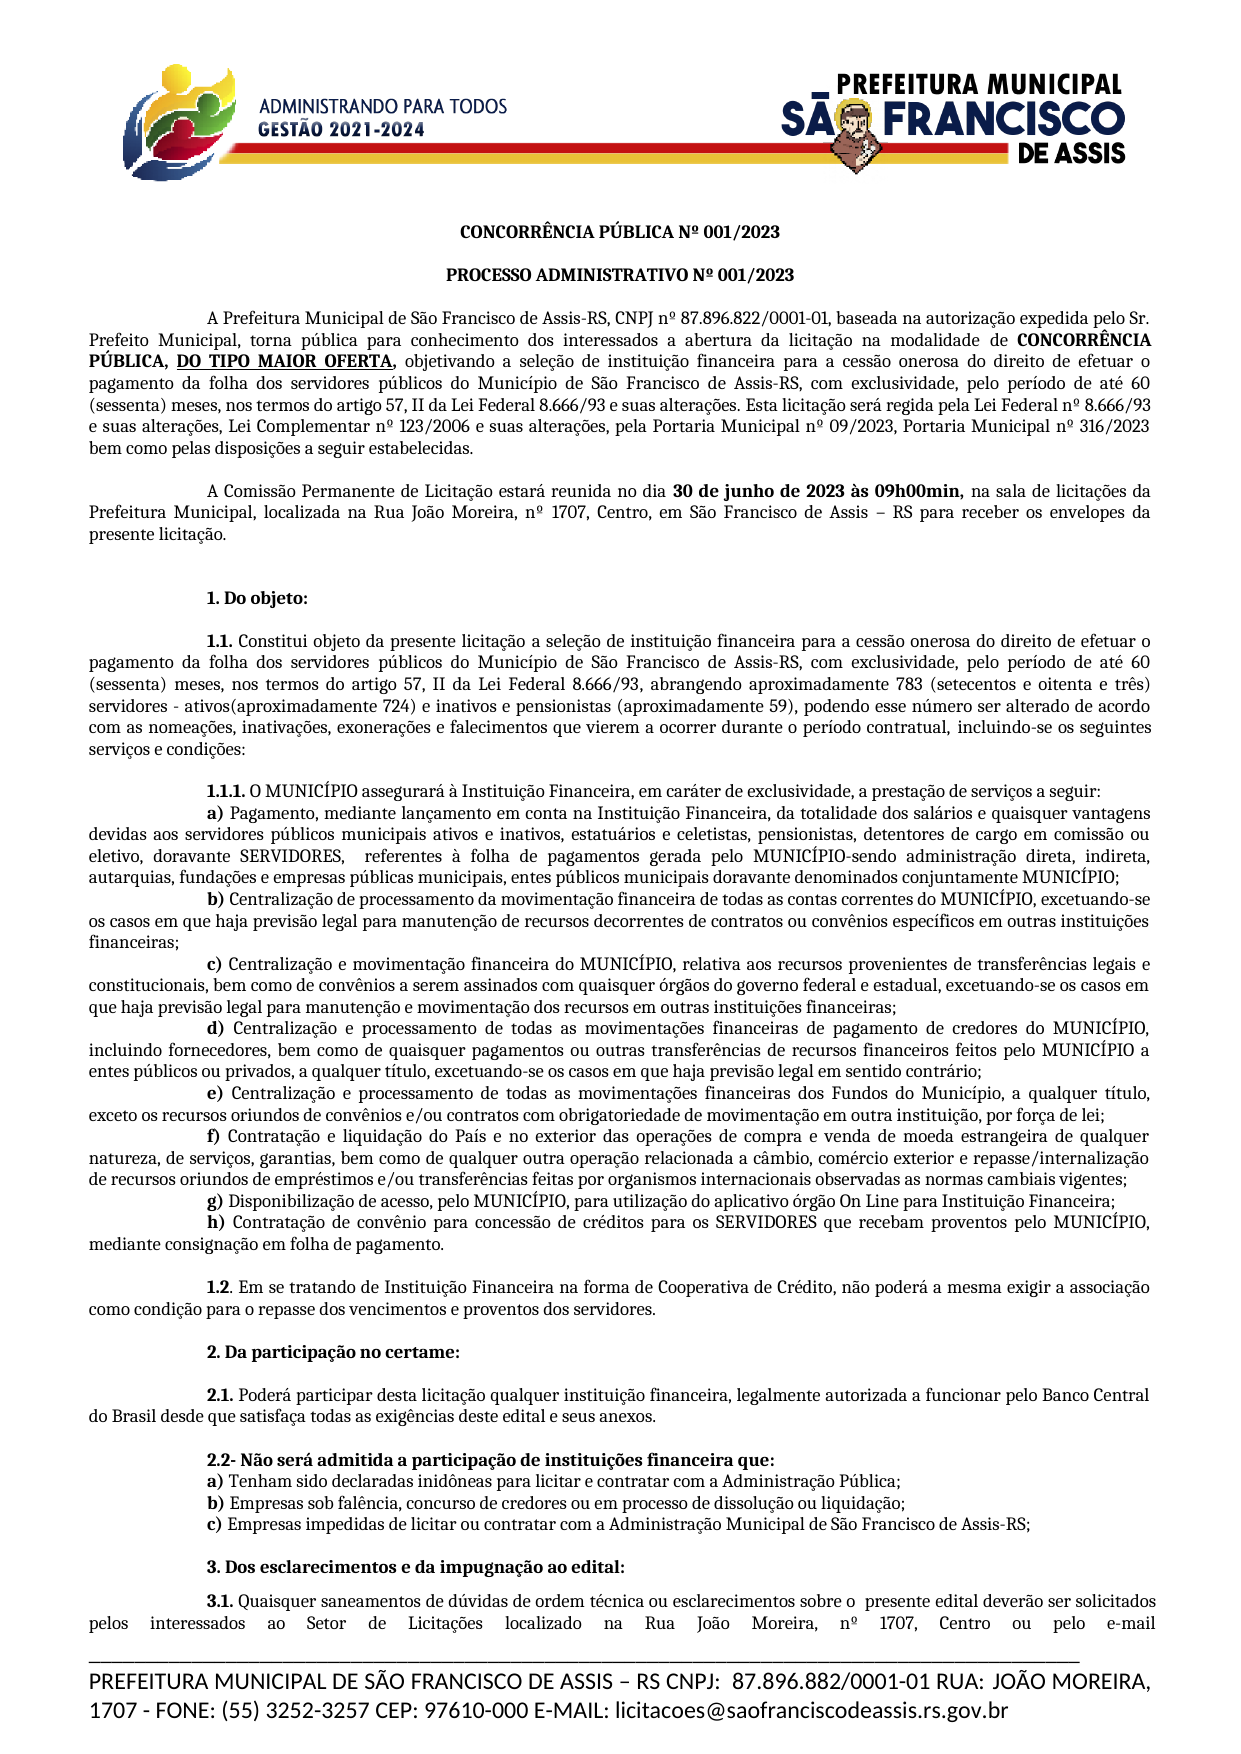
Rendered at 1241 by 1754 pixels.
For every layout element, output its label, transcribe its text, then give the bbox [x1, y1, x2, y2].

text 2.2- Não será admitida a participação de instituições financeira que: [89, 1449, 1152, 1471]
text d) Centralização e processamento de todas as movimentações financeiras de pagamento de credores do MUNICÍPIO, incluindo fornecedores, bem como de quaisquer pagamentos ou outras transferências de recursos financeiros feitos pelo MUNICÍPIO a entes públicos ou privados, a qualquer título, excetuando-se os casos em que haja previsão legal em sentido contrário; [89, 1018, 1152, 1083]
text 3.1. Quaisquer saneamentos de dúvidas de ordem técnica ou esclarecimentos sobre o presente edital deverão ser solicitados pelos interessados ao Setor de Licitações localizado na Rua João Moreira, nº 1707, Centro ou pelo e-mail [89, 1591, 1157, 1634]
text b) Empresas sob falência, concurso de credores ou em processo de dissolução ou liquidação; [89, 1492, 1152, 1514]
text A Comissão Permanente de Licitação estará reunida no dia 30 de junho de 2023 às 09h00min, na sala de licitações da Prefeitura Municipal, localizada na Rua João Moreira, nº 1707, Centro, em São Francisco de Assis – RS para receber os envelopes da presente licitação. [89, 480, 1152, 545]
text 1.2. Em se tratando de Instituição Financeira na forma de Cooperativa de Crédito, não poderá a mesma exigir a associação como condição para o repasse dos vencimentos e proventos dos servidores. [89, 1277, 1152, 1320]
text a) Pagamento, mediante lançamento em conta na Instituição Financeira, da totalidade dos salários e quaisquer vantagens devidas aos servidores públicos municipais ativos e inativos, estatuários e celetistas, pensionistas, detentores de cargo em comissão ou eletivo, doravante SERVIDORES, referentes à folha de pagamentos gerada pelo MUNICÍPIO-sendo administração direta, indireta, autarquias, fundações e empresas públicas municipais, entes públicos municipais doravante denominados conjuntamente MUNICÍPIO; [89, 802, 1152, 888]
text h) Contratação de convênio para concessão de créditos para os SERVIDORES que recebam proventos pelo MUNICÍPIO, mediante consignação em folha de pagamento. [89, 1212, 1152, 1255]
text a) Tenham sido declaradas inidôneas para licitar e contratar com a Administração Pública; [89, 1471, 1152, 1492]
text b) Centralização de processamento da movimentação financeira de todas as contas correntes do MUNICÍPIO, excetuando-se os casos em que haja previsão legal para manutenção de recursos decorrentes de contratos ou convênios específicos em outras instituições financeiras; [89, 888, 1152, 953]
text e) Centralização e processamento de todas as movimentações financeiras dos Fundos do Município, a qualquer título, exceto os recursos oriundos de convênios e/ou contratos com obrigatoriedade de movimentação em outra instituição, por força de lei; [89, 1083, 1152, 1126]
text 2. Da participação no certame: [89, 1341, 1152, 1363]
text g) Disponibilização de acesso, pelo MUNICÍPIO, para utilização do aplicativo órgão On Line para Instituição Financeira; [89, 1190, 1152, 1212]
text CONCORRÊNCIA PÚBLICA Nº 001/2023 [89, 222, 1152, 243]
text 1.1.1. O MUNICÍPIO assegurará à Instituição Financeira, em caráter de exclusividade, a prestação de serviços a seguir: [89, 781, 1152, 802]
text 1.1. Constitui objeto da presente licitação a seleção de instituição financeira para a cessão onerosa do direito de efetuar o pagamento da folha dos servidores públicos do Município de São Francisco de Assis-RS, com exclusividade, pelo período de até 60 (sessenta) meses, nos termos do artigo 57, II da Lei Federal 8.666/93, abrangendo aproximadamente 783 (setecentos e oitenta e três) servidores - ativos(aproximadamente 724) e inativos e pensionistas (aproximadamente 59), podendo esse número ser alterado de acordo com as nomeações, inativações, exonerações e falecimentos que vierem a ocorrer durante o período contratual, incluindo-se os seguintes serviços e condições: [89, 631, 1152, 760]
text 3. Dos esclarecimentos e da impugnação ao edital: [89, 1557, 1157, 1578]
text f) Contratação e liquidação do País e no exterior das operações de compra e venda de moeda estrangeira de qualquer natureza, de serviços, garantias, bem como de qualquer outra operação relacionada a câmbio, comércio exterior e repasse/internalização de recursos oriundos de empréstimos e/ou transferências feitas por organismos internacionais observadas as normas cambiais vigentes; [89, 1126, 1152, 1190]
text c) Empresas impedidas de licitar ou contratar com a Administração Municipal de São Francisco de Assis-RS; [89, 1514, 1152, 1535]
text PROCESSO ADMINISTRATIVO Nº 001/2023 [89, 265, 1152, 286]
text A Prefeitura Municipal de São Francisco de Assis-RS, CNPJ nº 87.896.822/0001-01, baseada na autorização expedida pelo Sr. Prefeito Municipal, torna pública para conhecimento dos interessados a abertura da licitação na modalidade de CONCORRÊNCIA PÚBLICA, DO TIPO MAIOR OFERTA, objetivando a seleção de instituição financeira para a cessão onerosa do direito de efetuar o pagamento da folha dos servidores públicos do Município de São Francisco de Assis-RS, com exclusividade, pelo período de até 60 (sessenta) meses, nos termos do artigo 57, II da Lei Federal 8.666/93 e suas alterações. Esta licitação será regida pela Lei Federal nº 8.666/93 e suas alterações, Lei Complementar nº 123/2006 e suas alterações, pela Portaria Municipal nº 09/2023, Portaria Municipal nº 316/2023 bem como pelas disposições a seguir estabelecidas. [89, 308, 1152, 459]
text 1. Do objeto: [89, 587, 1152, 609]
text c) Centralização e movimentação financeira do MUNICÍPIO, relativa aos recursos provenientes de transferências legais e constitucionais, bem como de convênios a serem assinados com quaisquer órgãos do governo federal e estadual, excetuando-se os casos em que haja previsão legal para manutenção e movimentação dos recursos em outras instituições financeiras; [89, 953, 1152, 1018]
text 2.1. Poderá participar desta licitação qualquer instituição financeira, legalmente autorizada a funcionar pelo Banco Central do Brasil desde que satisfaça todas as exigências deste edital e seus anexos. [89, 1384, 1152, 1428]
